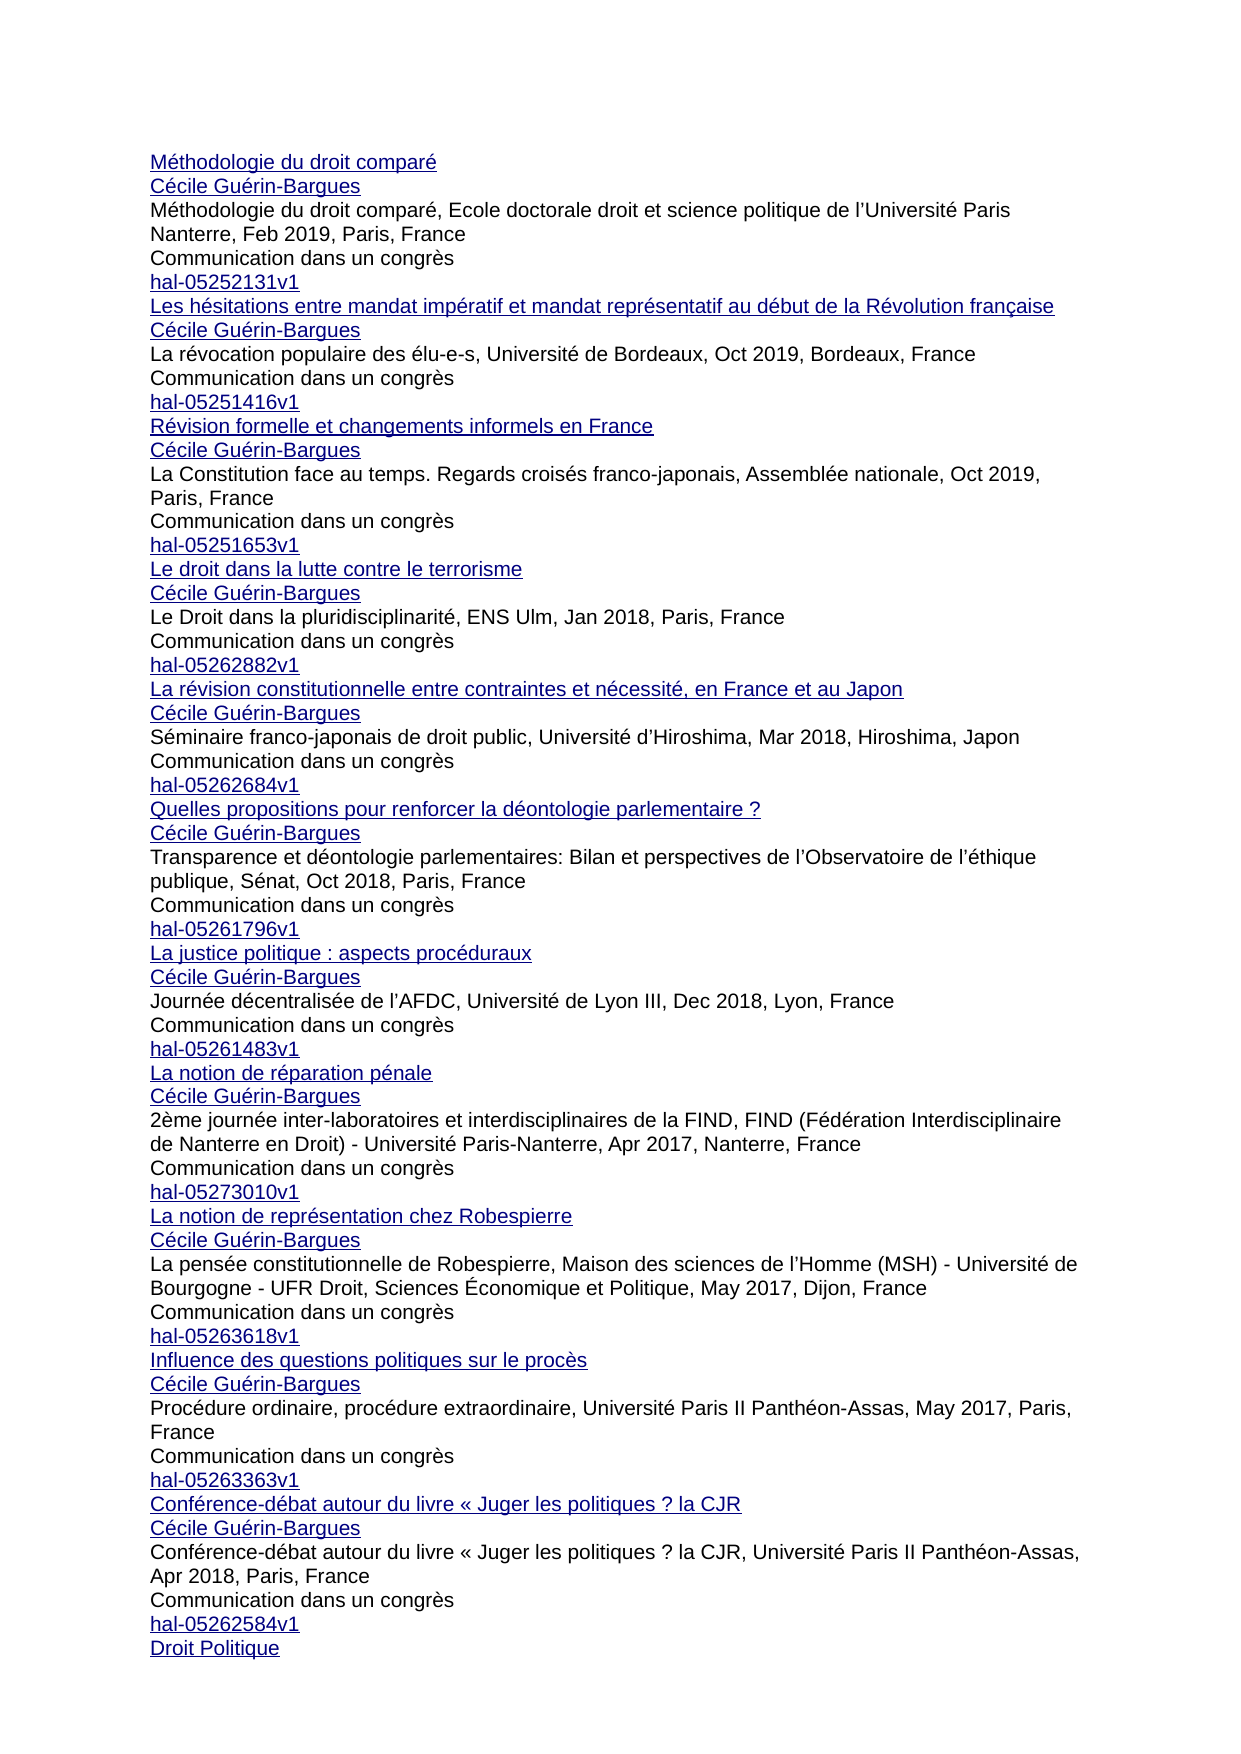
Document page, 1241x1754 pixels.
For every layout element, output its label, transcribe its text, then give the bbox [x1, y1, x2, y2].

table_cell La notion de représentation chez Robespierre Cécile Guérin-Bargues La pensée constitutionnelle de Robespierre, Maison des sciences de l’Homme (MSH) - Université de Bourgogne - UFR Droit, Sciences Économique et Politique, May 2017, Dijon, France Communication dans un congrès hal-05263618v1 [150, 1204, 1090, 1348]
table_cell Méthodologie du droit comparé Cécile Guérin-Bargues Méthodologie du droit comparé, Ecole doctorale droit et science politique de l’Université Paris Nanterre, Feb 2019, Paris, France Communication dans un congrès hal-05252131v1 [150, 150, 1090, 294]
table_cell La révision constitutionnelle entre contraintes et nécessité, en France et au Japon Cécile Guérin-Bargues Séminaire franco-japonais de droit public, Université d’Hiroshima, Mar 2018, Hiroshima, Japon Communication dans un congrès hal-05262684v1 [150, 677, 1090, 797]
table_cell Influence des questions politiques sur le procès Cécile Guérin-Bargues Procédure ordinaire, procédure extraordinaire, Université Paris II Panthéon-Assas, May 2017, Paris, France Communication dans un congrès hal-05263363v1 [150, 1348, 1090, 1492]
table_cell La justice politique : aspects procéduraux Cécile Guérin-Bargues Journée décentralisée de l’AFDC, Université de Lyon III, Dec 2018, Lyon, France Communication dans un congrès hal-05261483v1 [150, 941, 1090, 1060]
table_cell Quelles propositions pour renforcer la déontologie parlementaire ? Cécile Guérin-Bargues Transparence et déontologie parlementaires: Bilan et perspectives de l’Observatoire de l’éthique publique, Sénat, Oct 2018, Paris, France Communication dans un congrès hal-05261796v1 [150, 797, 1090, 941]
table_cell Le droit dans la lutte contre le terrorisme Cécile Guérin-Bargues Le Droit dans la pluridisciplinarité, ENS Ulm, Jan 2018, Paris, France Communication dans un congrès hal-05262882v1 [150, 557, 1090, 677]
table_cell Révision formelle et changements informels en France Cécile Guérin-Bargues La Constitution face au temps. Regards croisés franco-japonais, Assemblée nationale, Oct 2019, Paris, France Communication dans un congrès hal-05251653v1 [150, 414, 1090, 557]
table_cell La notion de réparation pénale Cécile Guérin-Bargues 2ème journée inter-laboratoires et interdisciplinaires de la FIND, FIND (Fédération Interdisciplinaire de Nanterre en Droit) - Université Paris-Nanterre, Apr 2017, Nanterre, France Communication dans un congrès hal-05273010v1 [150, 1060, 1090, 1204]
table_cell Conférence-débat autour du livre « Juger les politiques ? la CJR Cécile Guérin-Bargues Conférence-débat autour du livre « Juger les politiques ? la CJR, Université Paris II Panthéon-Assas, Apr 2018, Paris, France Communication dans un congrès hal-05262584v1 [150, 1492, 1090, 1635]
table_cell Les hésitations entre mandat impératif et mandat représentatif au début de la Révolution française Cécile Guérin-Bargues La révocation populaire des élu-e-s, Université de Bordeaux, Oct 2019, Bordeaux, France Communication dans un congrès hal-05251416v1 [150, 294, 1090, 413]
table_cell Droit Politique [150, 1635, 1090, 1659]
